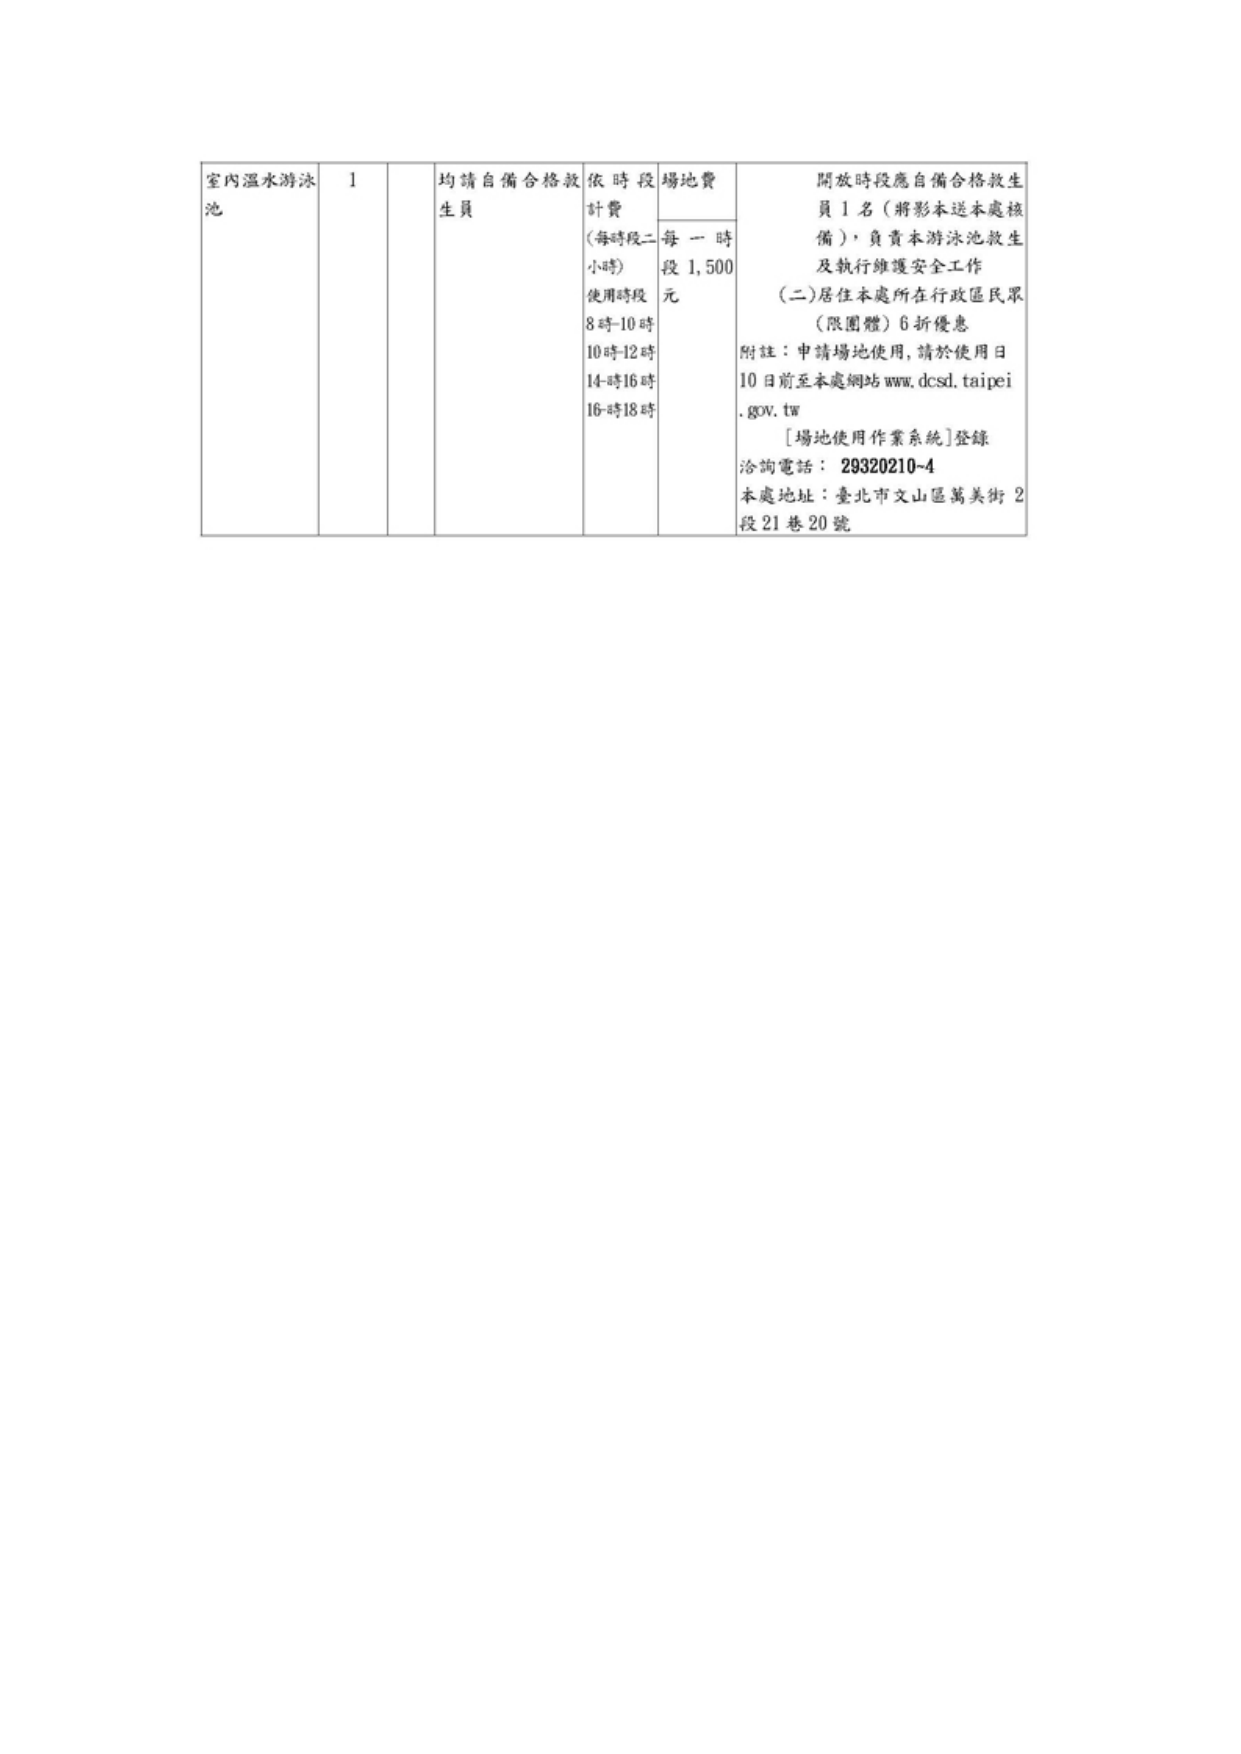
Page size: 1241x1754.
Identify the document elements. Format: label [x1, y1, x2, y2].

picture [187, 150, 1047, 550]
